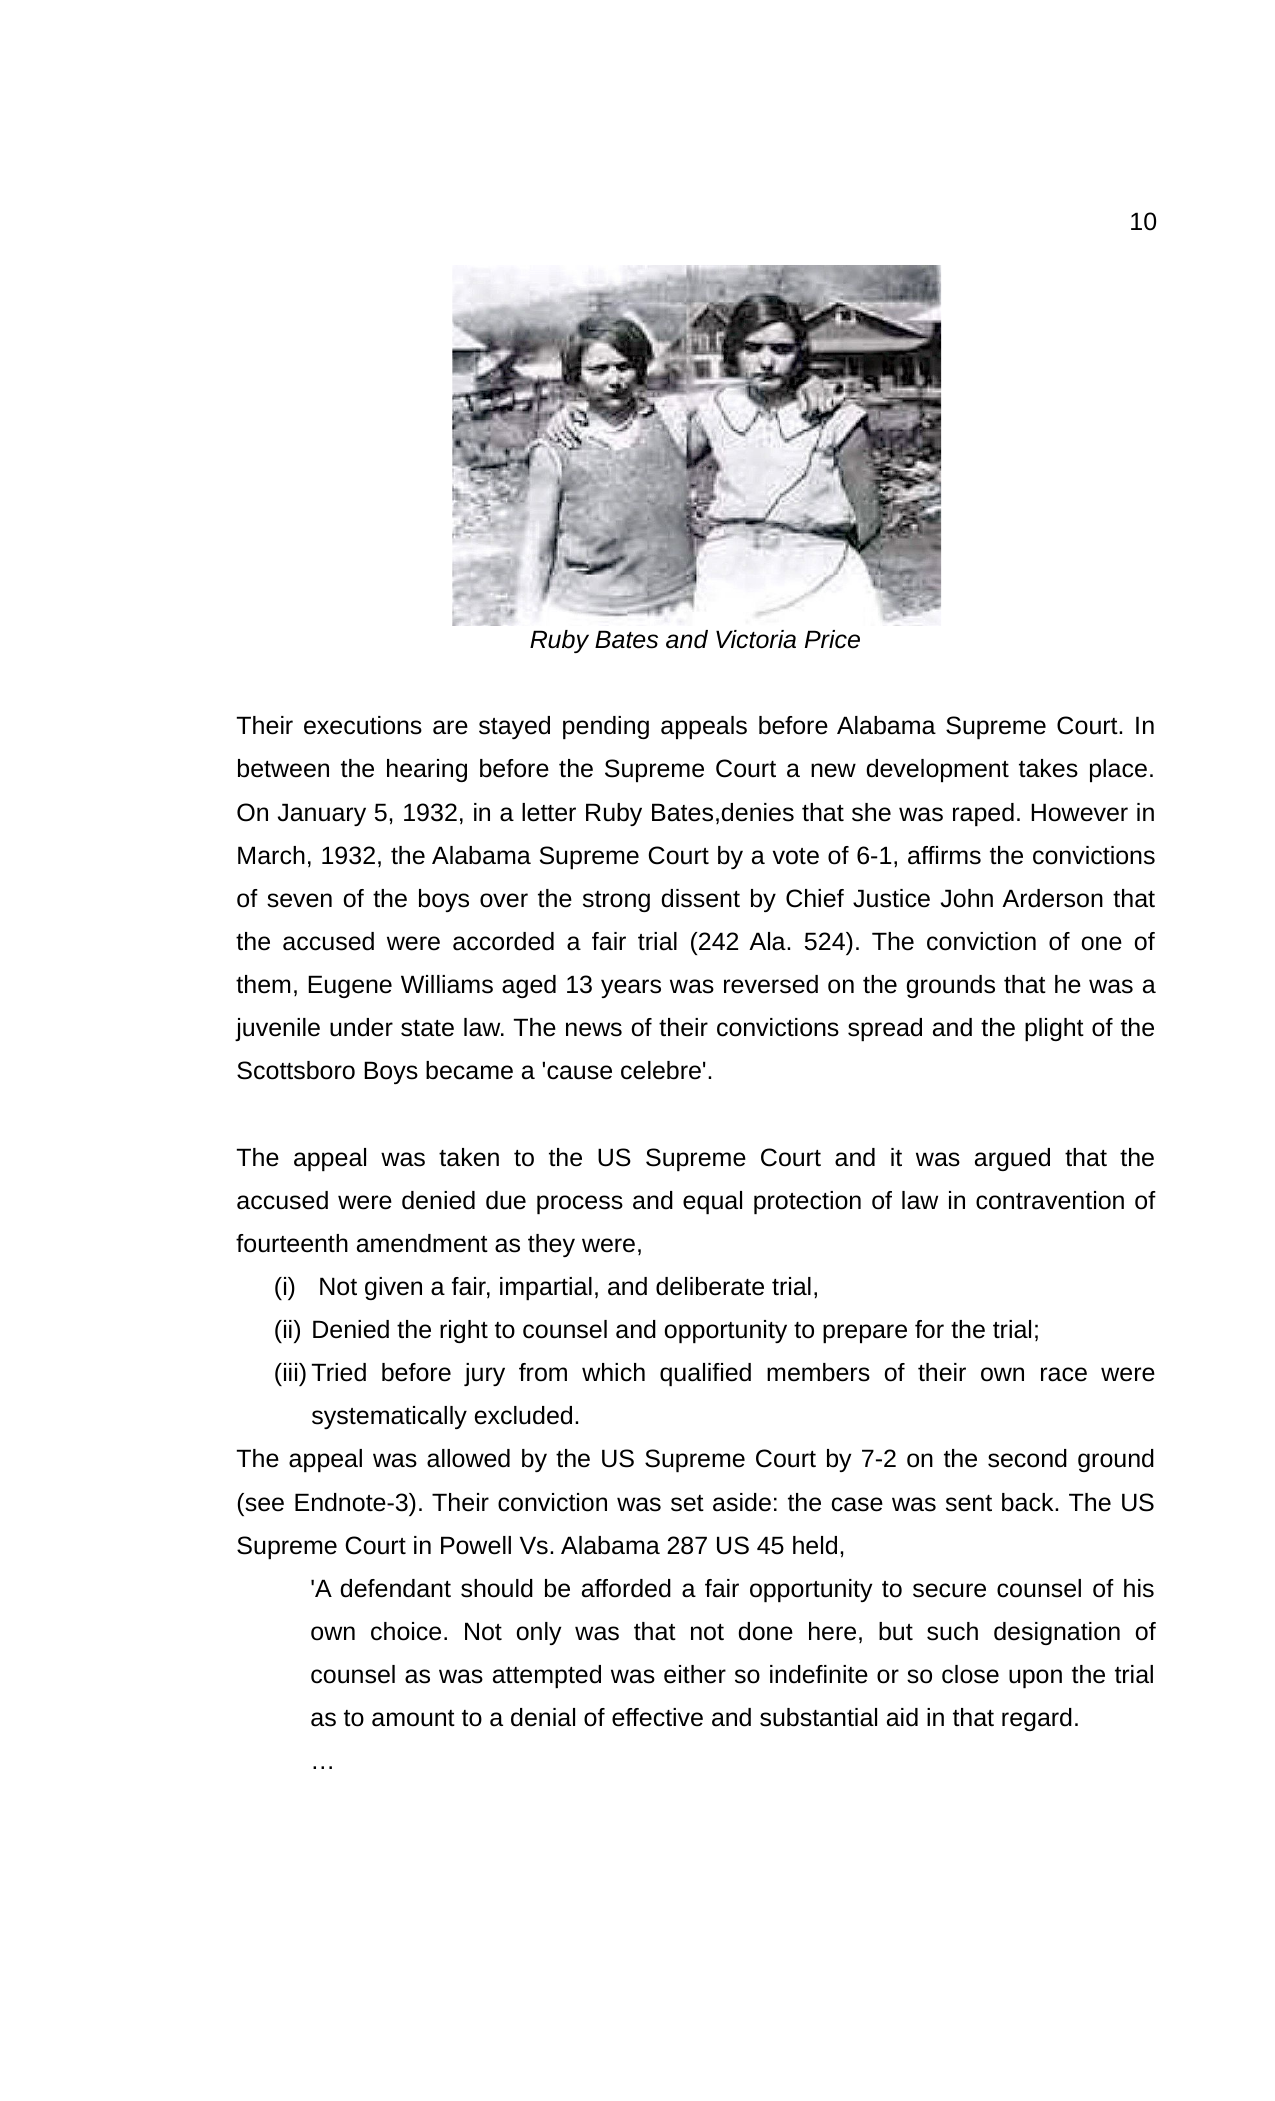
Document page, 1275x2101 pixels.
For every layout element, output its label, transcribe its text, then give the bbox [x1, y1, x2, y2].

list Denied the right to counsel and opportunity to prepare for the trial; [274, 1315, 1157, 1344]
text Ruby Bates and Victoria Price [452, 626, 941, 654]
list Not given a fair, impartial, and deliberate trial, [274, 1272, 1157, 1301]
picture [452, 265, 942, 626]
text 'A defendant should be afforded a fair opportunity to secure counsel of his own choice. Not only was that not done here, but such designation of counsel as was attempted was either so indefinite or so close upon the trial as to amount to a denial of effective and substantial aid in that regard. [310, 1574, 1157, 1732]
text … [310, 1746, 1157, 1775]
list Tried before jury from which qualified members of their own race were systematically excluded. [274, 1358, 1157, 1430]
text The appeal was allowed by the US Supreme Court by 7-2 on the second ground (see Endnote-3). Their conviction was set aside: the case was sent back. The US Supreme Court in Powell Vs. Alabama 287 US 45 held, [236, 1444, 1157, 1559]
text The appeal was taken to the US Supreme Court and it was argued that the accused were denied due process and equal protection of law in contravention of fourteenth amendment as they were, [236, 1143, 1157, 1258]
text Their executions are stayed pending appeals before Alabama Supreme Court. In between the hearing before the Supreme Court a new development takes place. On January 5, 1932, in a letter Ruby Bates,denies that she was raped. However in March, 1932, the Alabama Supreme Court by a vote of 6-1, affirms the convictions of seven of the boys over the strong dissent by Chief Justice John Arderson that the accused were accorded a fair trial (242 Ala. 524). The conviction of one of them, Eugene Williams aged 13 years was reversed on the grounds that he was a juvenile under state law. The news of their convictions spread and the plight of the Scottsboro Boys became a 'cause celebre'. [236, 711, 1157, 1085]
